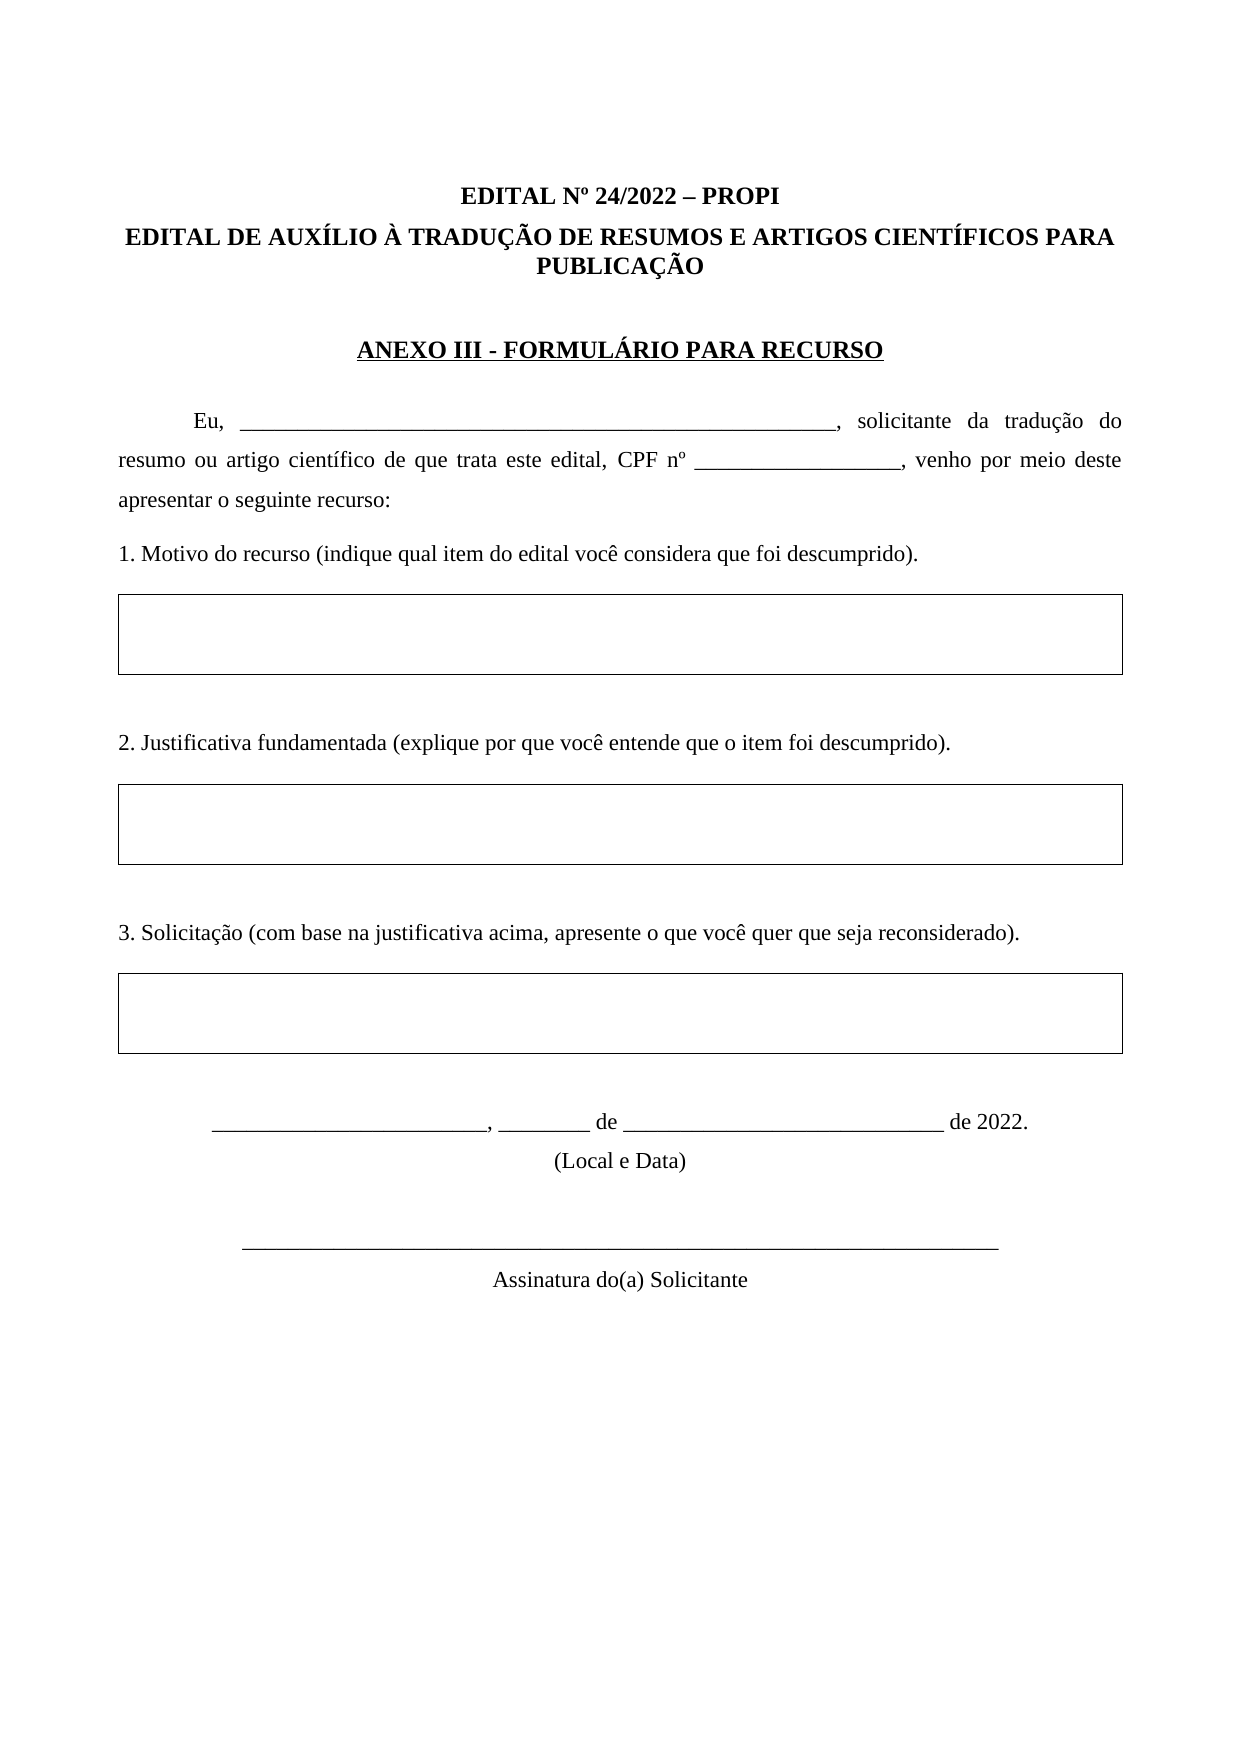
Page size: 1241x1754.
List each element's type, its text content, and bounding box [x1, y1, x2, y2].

text 2. Justificativa fundamentada (explique por que você entende que o item foi descumprido). [118, 729, 1122, 756]
table_header [119, 785, 1122, 863]
text 1. Motivo do recurso (indique qual item do edital você considera que foi descumprido). [118, 540, 1122, 566]
text __________________________________________________________________ [118, 1226, 1122, 1253]
text ANEXO III - FORMULÁRIO PARA RECURSO [118, 335, 1122, 363]
table_header [119, 974, 1122, 1053]
text Eu, ____________________________________________________, solicitante da tradução do resumo ou artigo científico de que trata este edital, CPF nº __________________, venho por meio deste apresentar o seguinte recurso: [118, 407, 1122, 512]
text EDITAL DE AUXÍLIO À TRADUÇÃO DE RESUMOS E ARTIGOS CIENTÍFICOS PARA PUBLICAÇÃO [118, 222, 1122, 279]
text 3. Solicitação (com base na justificativa acima, apresente o que você quer que seja reconsiderado). [118, 919, 1122, 945]
text ________________________, ________ de ____________________________ de 2022. [118, 1108, 1122, 1134]
text Assinatura do(a) Solicitante [118, 1266, 1122, 1292]
table_header [119, 595, 1122, 674]
text (Local e Data) [118, 1147, 1122, 1174]
text EDITAL Nº 24/2022 – PROPI [118, 181, 1122, 210]
